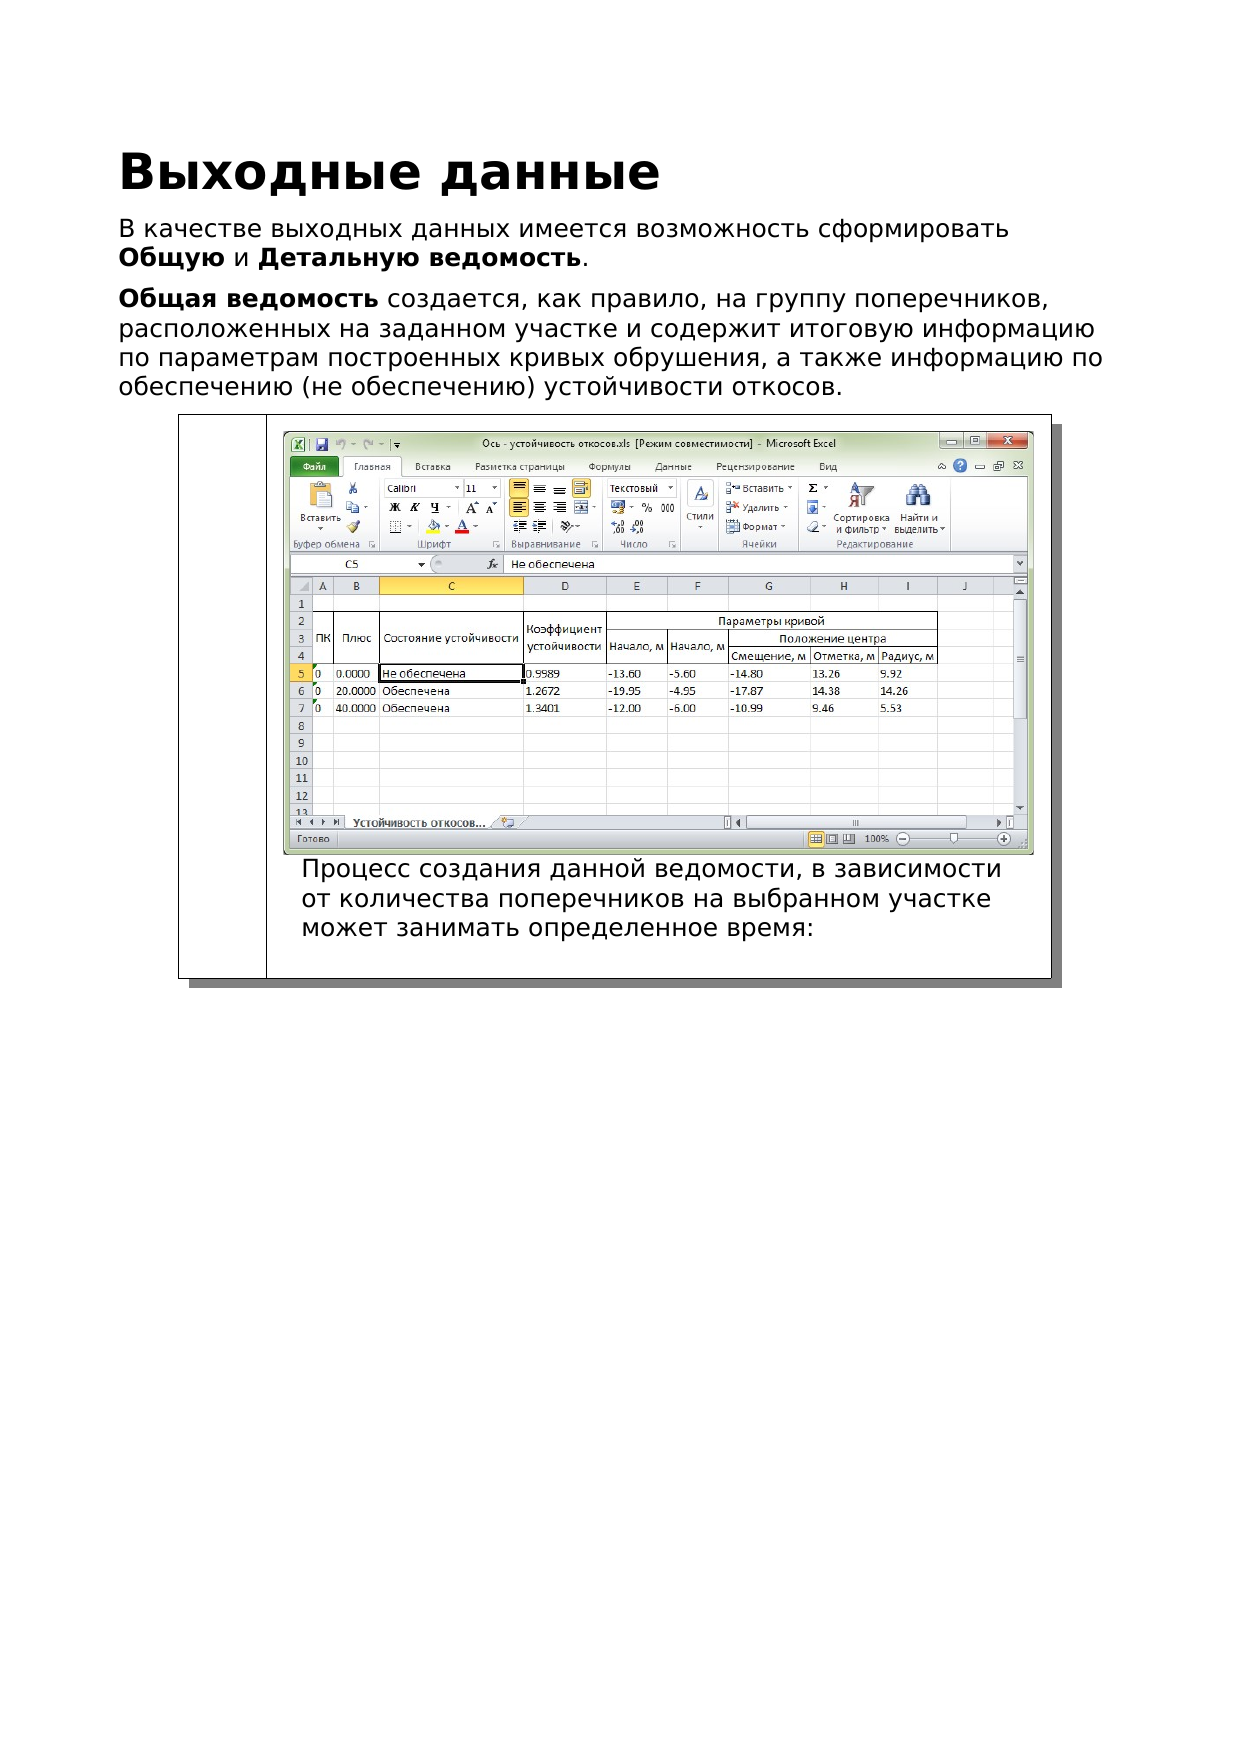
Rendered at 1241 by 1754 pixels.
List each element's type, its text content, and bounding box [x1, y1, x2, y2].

text В качестве выходных данных имеется возможность сформировать Общую и Детальную ведомость. [118, 214, 1122, 272]
table_header [179, 415, 266, 978]
text Общая ведомость создается, как правило, на группу поперечников, расположенных на заданном участке и содержит итоговую информацию по параметрам построенных кривых обрушения, а также информацию по обеспечению (не обеспечению) устойчивости откосов. [118, 285, 1122, 401]
subtitle Выходные данные [118, 143, 1122, 201]
picture [283, 431, 1034, 855]
table_header Процесс создания данной ведомости, в зависимости от количества поперечников на выбранном участке может занимать определенное время: [267, 415, 1051, 978]
